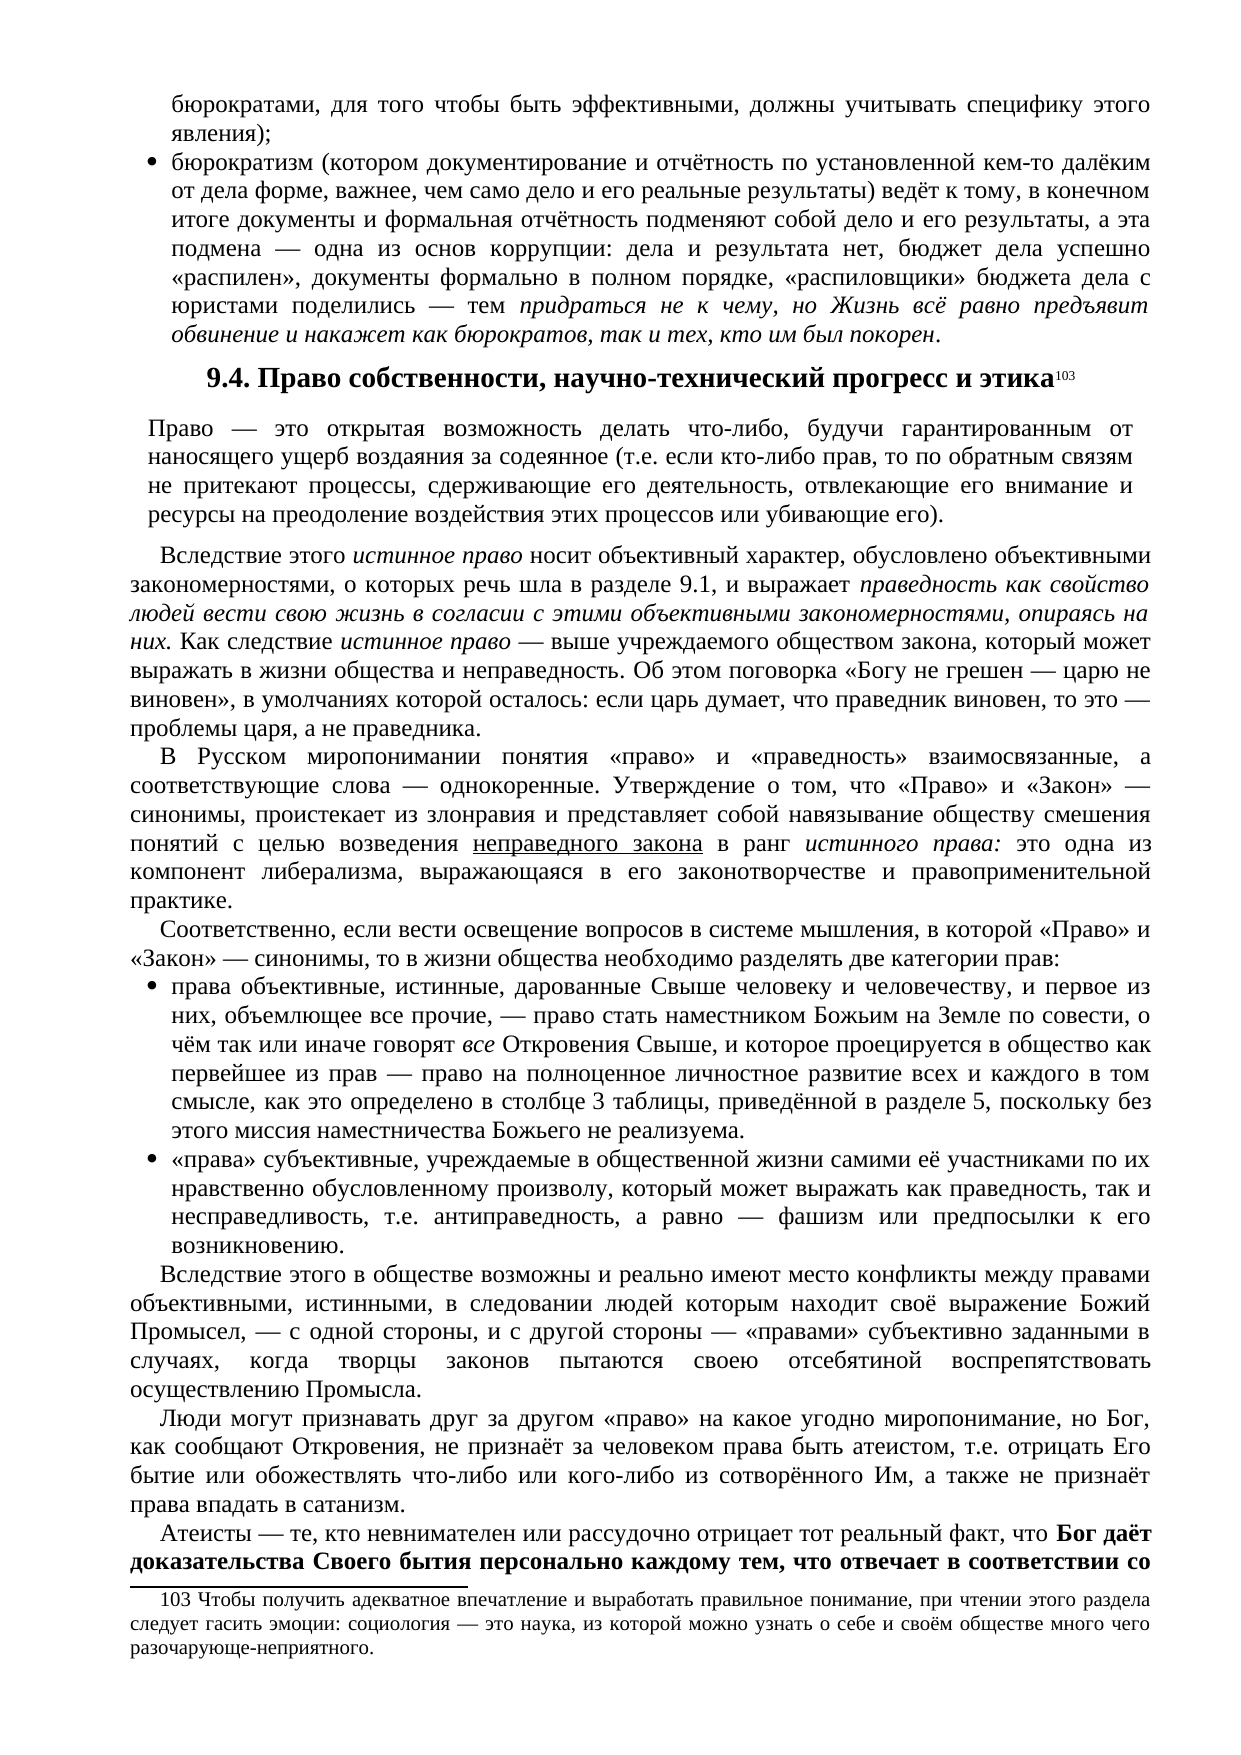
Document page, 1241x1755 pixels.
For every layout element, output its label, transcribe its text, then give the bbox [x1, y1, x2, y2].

text Право — это открытая возможность делать что-либо, будучи гарантированным от наносящего ущерб воздаяния за содеянное (т.е. если кто-либо прав, то по обратным связям не притекают процессы, сдерживающие его деятельность, отвлекающие его внимание и ресурсы на преодоление воздействия этих процессов или убивающие его). [148, 413, 1134, 528]
text Вследствие этого истинное право носит объективный характер, обусловлено объективными закономерностями, о которых речь шла в разделе 9.1, и выражает праведность как свойство людей вести свою жизнь в согласии с этими объективными закономерностями, опираясь на них. Как следствие истинное право — выше учреждаемого обществом закона, который может выражать в жизни общества и неправедность.­ Об этом поговорка «Богу не грешен — царю не виновен», в умолчаниях которой осталось: если царь думает, что праведник виновен, то это —проблемы царя, а не праведника. [130, 540, 1152, 741]
list «права» субъективные, учреждаемые в общественной жизни самими её участниками по их нравственно обусловленному произволу, который может выражать как праведность, так и несправедливость, т.е. антиправедность, а равно — фашизм или предпосылки к его возникновению. [148, 1144, 1152, 1259]
text В Русском миропонимании понятия «право» и «праведность» взаимосвязанные, а соответствующие слова — однокоренные. Утверждение о том, что «Право» и «Закон» — синонимы, проистекает из злонравия и представляет собой навязывание обществу смешения понятий с целью возведения неправедного закона в ранг истинного права: это одна из компонент либерализма, выражающаяся в его законотворчестве и правоприменительной практике. [130, 741, 1152, 914]
text Соответственно, если вести освещение вопросов в системе мышления, в которой «Право» и «Закон» — синонимы, то в жизни общества необходимо разделять две категории прав: [130, 914, 1152, 971]
subtitle 9.4. Право собственности, научно-технический прогресс и этика [130, 360, 1152, 394]
text Атеисты — те, кто невнимателен или рассудочно отрицает тот реальный факт, что Бог даёт доказательства Своего бытия персонально каждому тем, что отвечает в соответствии со [130, 1518, 1152, 1575]
text Вследствие этого в обществе возможны и реально имеют место конфликты между правами объективными, истинными, в следовании людей которым находит своё выражение Божий Промысел, — с одной стороны, и с другой стороны — «правами» субъективно заданными в случаях, когда творцы законов пытаются своею отсебятиной воспрепятствовать осуществлению Промысла. [130, 1259, 1152, 1403]
list бюрократами, для того чтобы быть эффективными, должны учитывать специфику этого явления); [148, 89, 1152, 147]
text Чтобы получить адекватное впечатление и выработать правильное понимание, при чтении этого раздела следует гасить эмоции: социология — это наука, из которой можно узнать о себе и своём обществе много чего разочарующе-неприятного. [130, 1587, 1152, 1659]
text Люди могут признавать друг за другом «право» на какое угодно миропонимание, но Бог, как сообщают Откровения, не признаёт за человеком права быть атеистом, т.е. отрицать Его бытие или обожествлять что-либо или кого-либо из сотворённого Им, а также не признаёт права впадать в сатанизм. [130, 1403, 1152, 1518]
list бюрократизм (котором документирование и отчётность по установленной кем-то далёким от дела форме, важнее, чем само дело и его реальные результаты) ведёт к тому, в конечном итоге документы и формальная отчётность подменяют собой дело и его результаты, а эта подмена — одна из основ коррупции: дела и результата нет, бюджет дела успешно «распилен», документы формально в полном порядке, «распиловщики» бюджета дела с юристами поделились — тем придраться не к чему, но Жизнь всё равно предъявит обвинение и накажет как бюрократов, так и тех, кто им был покорен. [148, 147, 1152, 348]
list права объективные, истинные, дарованные Свыше человеку и человечеству, и первое из них, объемлющее все прочие, — право стать наместником Божьим на Земле по совести, о чём так или иначе говорят все Откровения Свыше, и которое проецируется в общество как первейшее из прав — право на полноценное личностное развитие всех и каждого в том смысле, как это определено в столбце 3 таблицы, приведённой в разделе 5, поскольку без этого миссия наместничества Божьего не реализуема. [148, 971, 1152, 1144]
